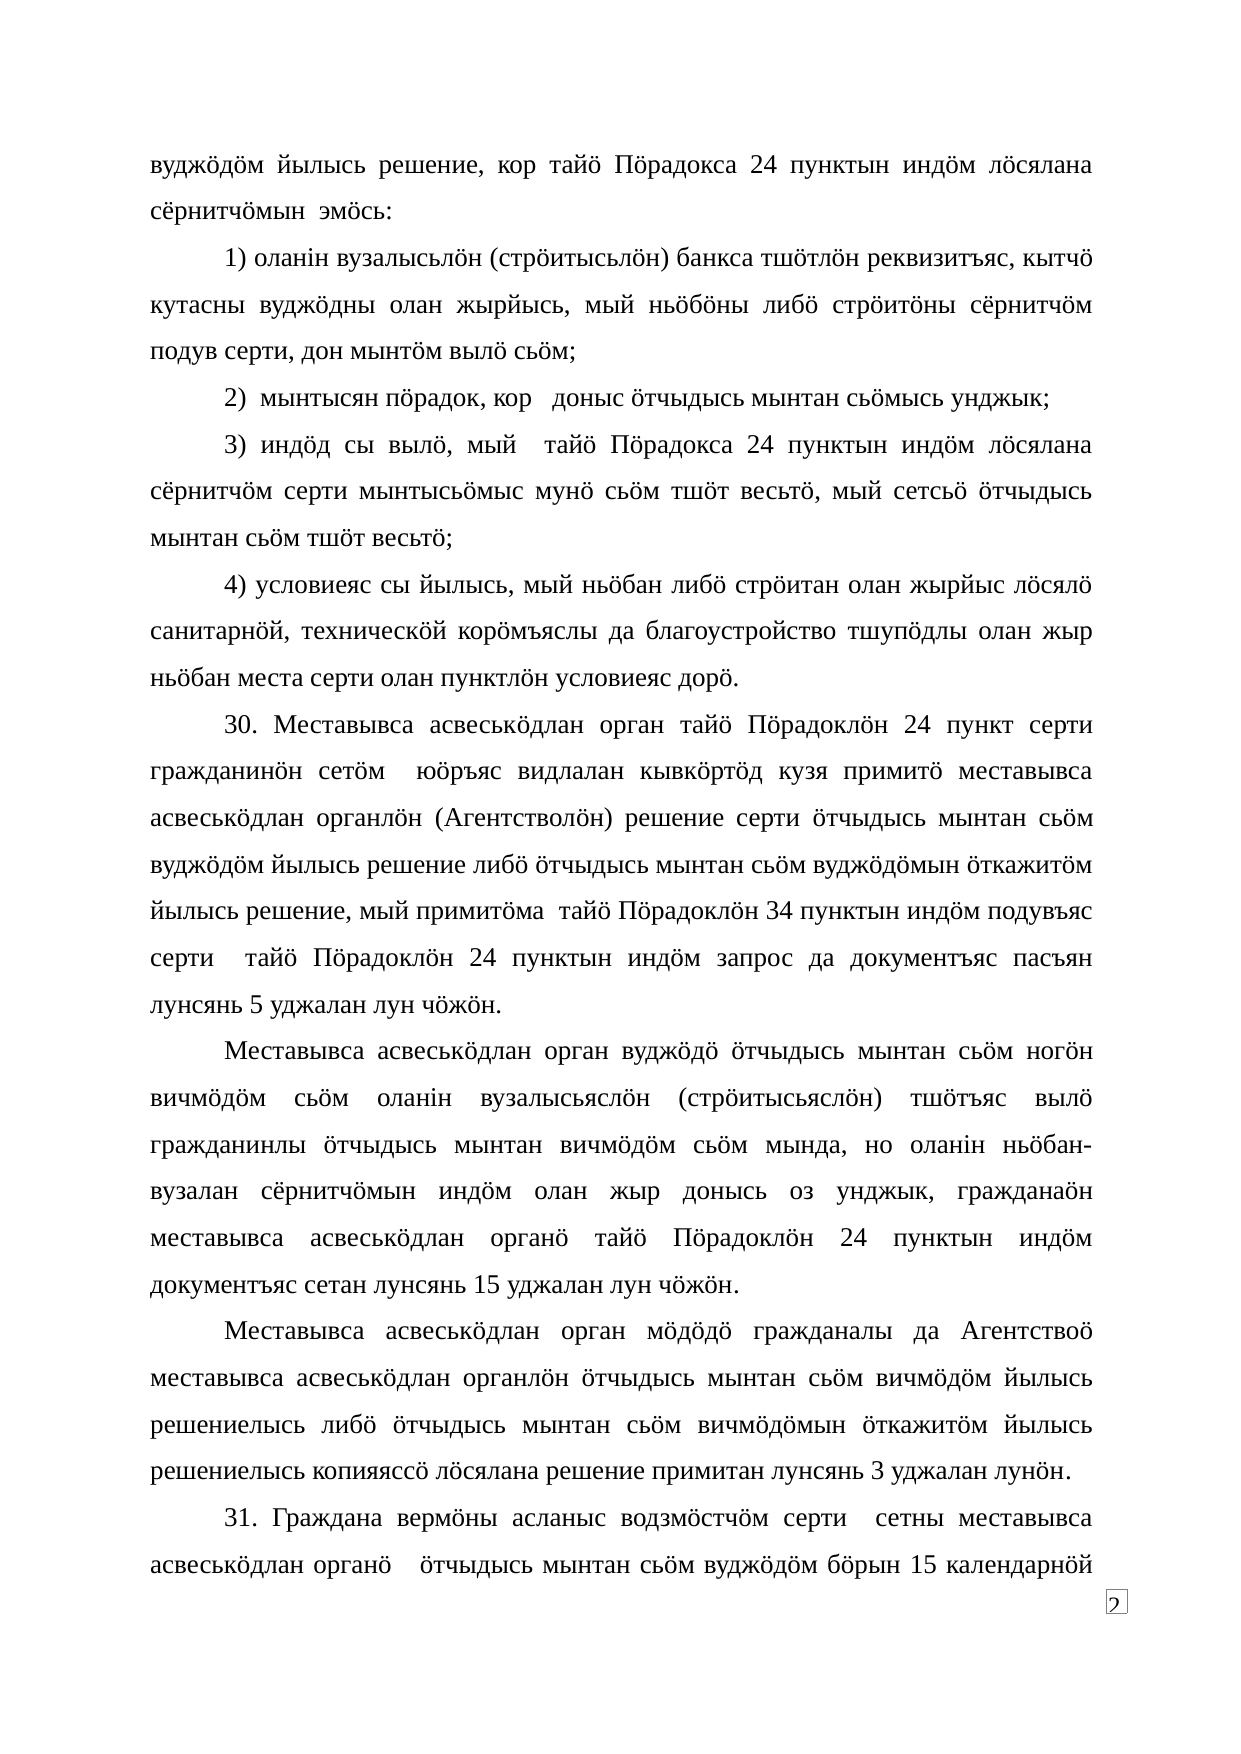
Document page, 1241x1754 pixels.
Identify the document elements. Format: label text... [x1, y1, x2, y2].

text 31. Граждана вермӧны асланыс водзмӧстчӧм серти сетны меставывса асвеськӧдлан органӧ öтчыдысь мынтан сьöм вуджӧдӧм бӧрын 15 календарнӧй [150, 1501, 1094, 1579]
text 4) условиеяс сы йылысь, мый ньӧбан либӧ стрӧитан олан жырйыс лӧсялӧ санитарнӧй, техническӧй корӧмъяслы да благоустройство тшупӧдлы олан жыр ньӧбан места серти олан пунктлӧн условиеяс дорӧ. [150, 568, 1094, 692]
text 3) индӧд сы вылӧ, мый тайӧ Пӧрадокса 24 пунктын индӧм лӧсялана сёрнитчӧм серти мынтысьӧмыс мунӧ сьӧм тшӧт весьтӧ, мый сетсьӧ öтчыдысь мынтан сьöм тшӧт весьтӧ; [150, 428, 1094, 552]
text Меставывса асвеськöдлан орган вуджöдö öтчыдысь мынтан сьöм ногöн вичмöдöм сьöм оланiн вузалысьяслöн (стрӧитысьяслӧн) тшöтъяс вылö гражданинлы öтчыдысь мынтан вичмöдöм сьöм мында, но оланiн ньöбан-вузалан сёрнитчöмын индöм олан жыр донысь оз унджык, гражданаöн меставывса асвеськöдлан органö тайö Пöрадоклöн 24 пунктын индöм документъяс сетан лунсянь 15 уджалан лун чöжöн. [150, 1034, 1094, 1299]
text 2) мынтысян пӧрадок, кор доныс öтчыдысь мынтан сьöмысь унджык; [150, 381, 1094, 412]
text Меставывса асвеськöдлан орган мöдöдö гражданалы да Агентствоö меставывса асвеськöдлан органлöн öтчыдысь мынтан сьöм вичмöдöм йылысь решениелысь либö öтчыдысь мынтан сьöм вичмöдöмын öткажитöм йылысь решениелысь копияяссö лöсялана решение примитан лунсянь 3 уджалан лунöн. [150, 1314, 1094, 1486]
text вуджӧдӧм йылысь решение, кор тайӧ Пӧрадокса 24 пунктын индӧм лӧсялана сёрнитчӧмын эмӧсь: [150, 148, 1094, 226]
text 30. Меставывса асвеськöдлан орган тайö Пöрадоклöн 24 пункт серти гражданинöн сетöм юöръяс видлалан кывкöртöд кузя примитö меставывса асвеськöдлан органлöн (Агентстволöн) решение серти öтчыдысь мынтан сьöм вуджöдöм йылысь решение либö öтчыдысь мынтан сьöм вуджöдöмын öткажитöм йылысь решение, мый примитӧма тайö Пöрадоклöн 34 пунктын индӧм подувъяс серти тайö Пöрадоклöн 24 пунктын индӧм запрос да документъяс пасъян лунсянь 5 уджалан лун чӧжӧн. [150, 708, 1094, 1019]
text 1) оланін вузалысьлӧн (стрӧитысьлӧн) банкса тшӧтлӧн реквизитъяс, кытчӧ кутасны вуджӧдны олан жырйысь, мый ньӧбӧны либӧ стрӧитӧны сёрнитчӧм подув серти, дон мынтӧм вылӧ сьӧм; [150, 241, 1094, 366]
